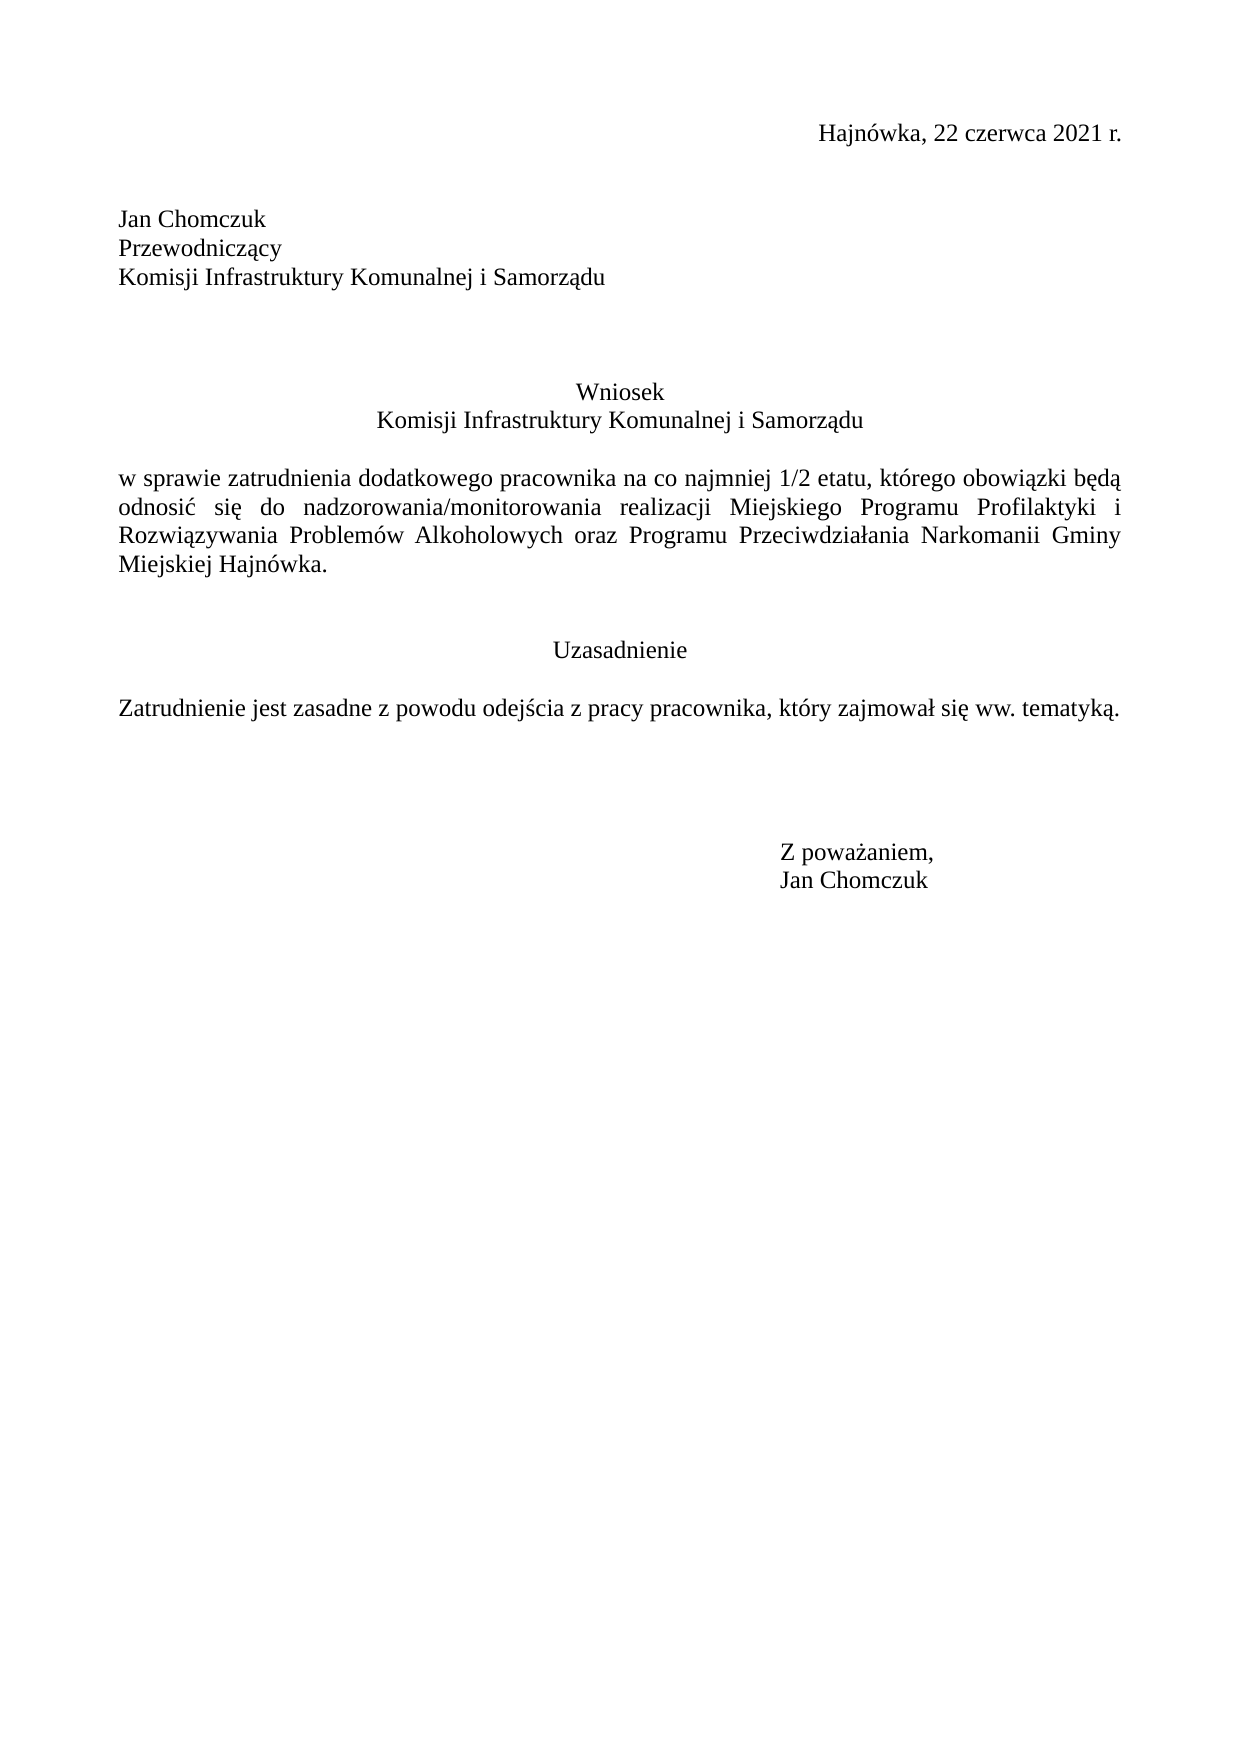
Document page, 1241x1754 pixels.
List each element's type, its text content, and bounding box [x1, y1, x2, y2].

text Uzasadnienie [118, 636, 1122, 664]
text Zatrudnienie jest zasadne z powodu odejścia z pracy pracownika, który zajmował się ww. tematyką. [118, 693, 1122, 722]
text Komisji Infrastruktury Komunalnej i Samorządu [118, 262, 1122, 291]
text Komisji Infrastruktury Komunalnej i Samorządu [118, 406, 1122, 434]
text Z poważaniem, [118, 837, 1122, 866]
text Hajnówka, 22 czerwca 2021 r. [118, 118, 1122, 147]
text Przewodniczący [118, 233, 1122, 262]
text Jan Chomczuk [118, 204, 1122, 233]
text w sprawie zatrudnienia dodatkowego pracownika na co najmniej 1/2 etatu, którego obowiązki będą odnosić się do nadzorowania/monitorowania realizacji Miejskiego Programu Profilaktyki i Rozwiązywania Problemów Alkoholowych oraz Programu Przeciwdziałania Narkomanii Gminy Miejskiej Hajnówka. [118, 463, 1122, 578]
text Jan Chomczuk [118, 866, 1122, 894]
text Wniosek [118, 377, 1122, 406]
